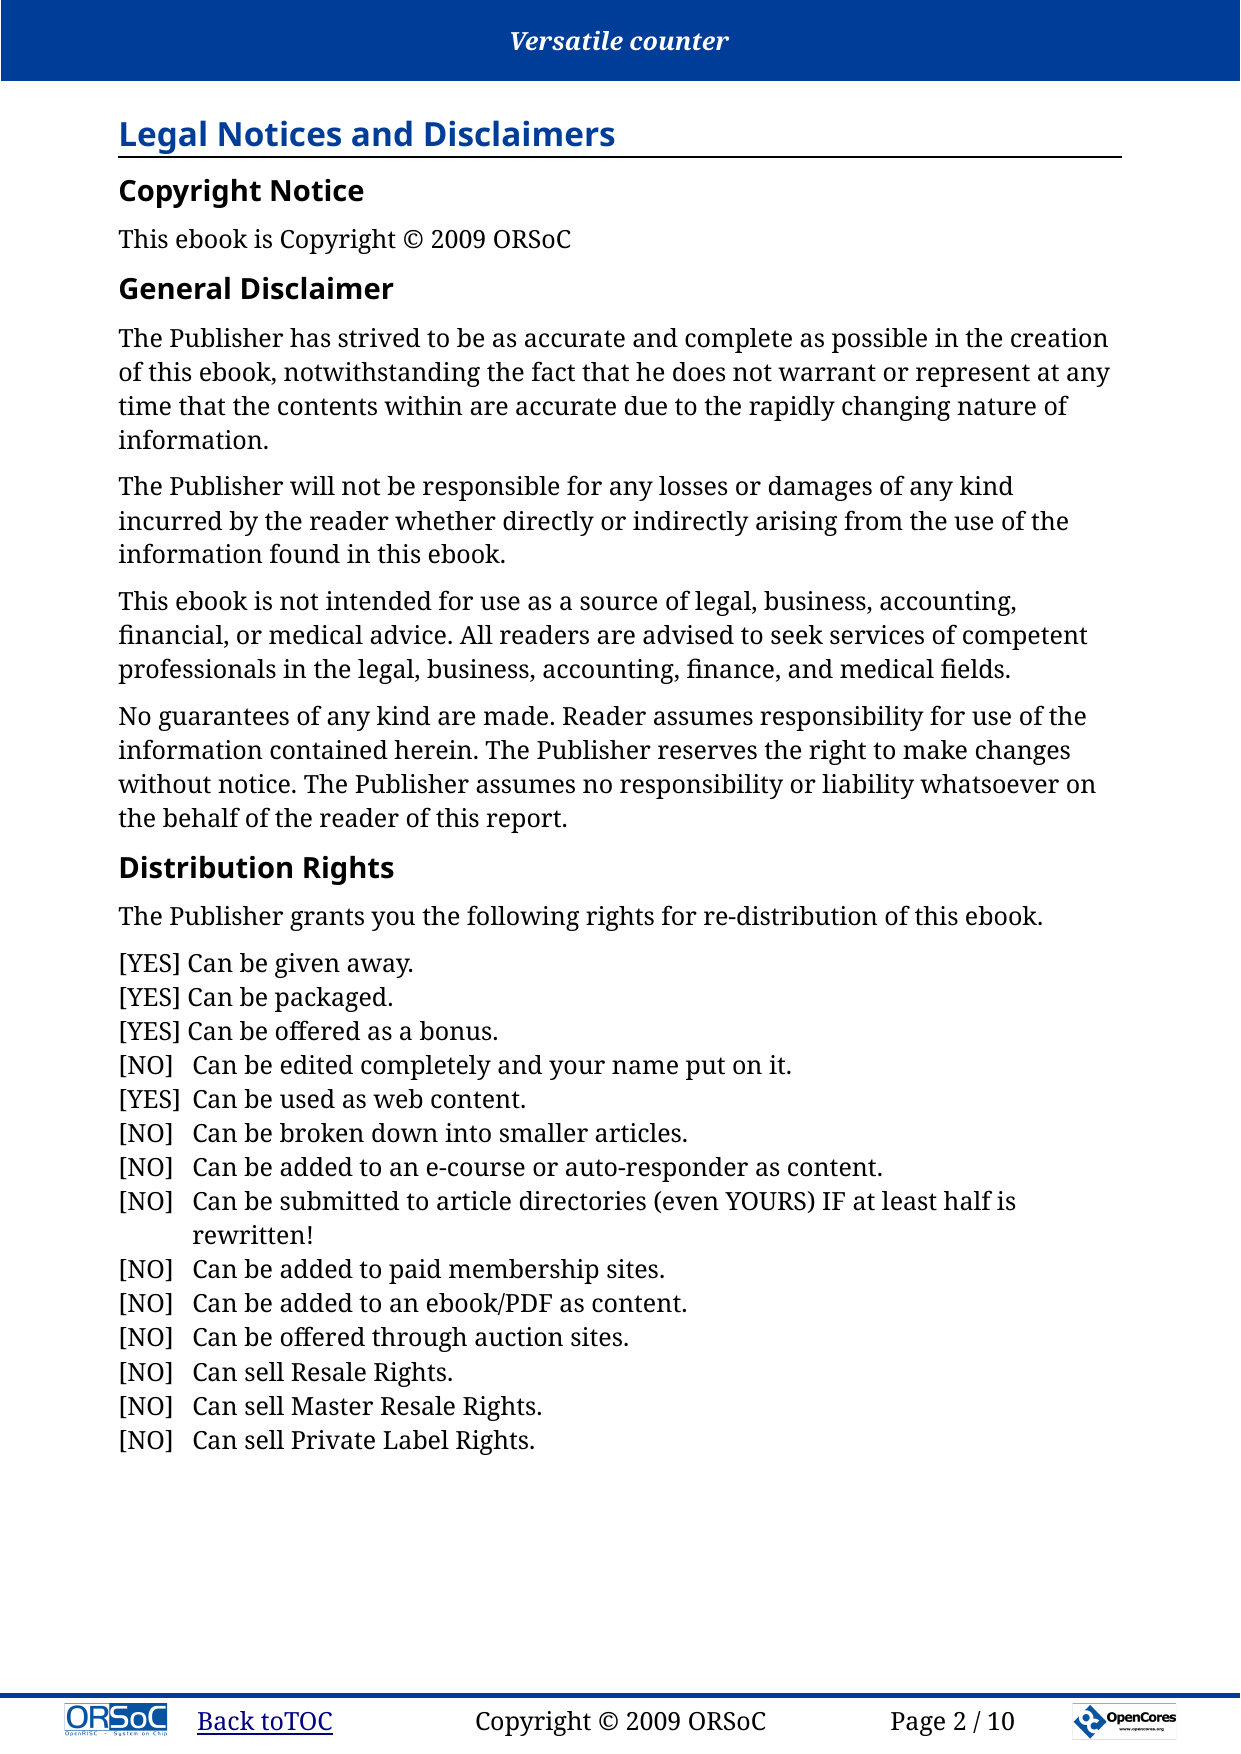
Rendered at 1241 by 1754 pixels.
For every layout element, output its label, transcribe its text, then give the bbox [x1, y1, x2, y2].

text This ebook is not intended for use as a source of legal, business, accounting, financial, or medical advice. All readers are advised to seek services of competent professionals in the legal, business, accounting, finance, and medical fields. [118, 584, 1122, 686]
text Copyright Notice [118, 170, 1122, 210]
text No guarantees of any kind are made. Reader assumes responsibility for use of the information contained herein. The Publisher reserves the right to make changes without notice. The Publisher assumes no responsibility or liability whatsoever on the behalf of the reader of this report. [118, 698, 1122, 835]
text General Disclaimer [118, 269, 1122, 308]
text The Publisher grants you the following rights for re-distribution of this ebook. [118, 899, 1122, 933]
text Legal Notices and Disclaimers [118, 111, 1122, 156]
text The Publisher has strived to be as accurate and complete as possible in the creation of this ebook, notwithstanding the fact that he does not warrant or represent at any time that the contents within are accurate due to the rapidly changing nature of information. [118, 320, 1122, 457]
picture [1072, 1703, 1177, 1740]
text [YES] Can be given away. [YES] Can be packaged. [YES] Can be offered as a bonus. [NO] Can be edited completely and your name put on it. [YES] Can be used as web content. [NO] Can be broken down into smaller articles. [NO] Can be added to an e-course or auto-responder as content. [NO] Can be submitted to article directories (even YOURS) IF at least half is rewritten! [NO] Can be added to paid membership sites. [NO] Can be added to an ebook/PDF as content. [NO] Can be offered through auction sites. [NO] Can sell Resale Rights. [NO] Can sell Master Resale Rights. [NO] Can sell Private Label Rights. [118, 945, 1122, 1456]
text The Publisher will not be responsible for any losses or damages of any kind incurred by the reader whether directly or indirectly arising from the use of the information found in this ebook. [118, 469, 1122, 571]
text Distribution Rights [118, 847, 1122, 887]
picture [64, 1703, 168, 1736]
text This ebook is Copyright © 2009 ORSoC [118, 222, 1122, 256]
